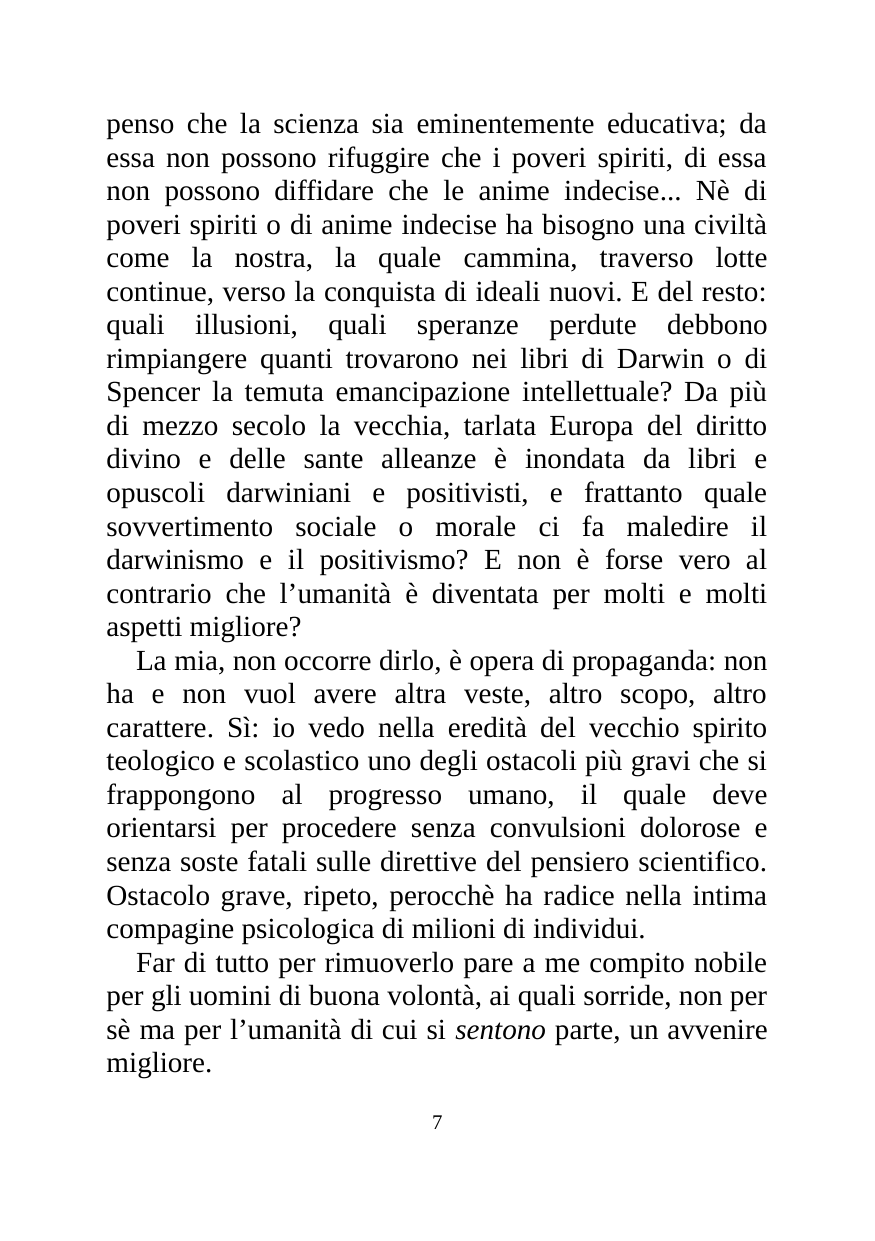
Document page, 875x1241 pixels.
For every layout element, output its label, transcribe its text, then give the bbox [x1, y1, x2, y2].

text penso che la scienza sia eminentemente educativa; da essa non possono rifuggire che i poveri spiriti, di essa non possono diffidare che le anime indecise... Nè di poveri spiriti o di anime indecise ha bisogno una civiltà come la nostra, la quale cammina, traverso lotte continue, verso la conquista di ideali nuovi. E del resto: quali illusioni, quali speranze perdute debbono rimpiangere quanti trovarono nei libri di Darwin o di Spencer la temuta emancipazione intellettuale? Da più di mezzo secolo la vecchia, tarlata Europa del diritto divino e delle sante alleanze è inondata da libri e opuscoli darwiniani e positivisti, e frattanto quale sovvertimento sociale o morale ci fa maledire il darwinismo e il positivismo? E non è forse vero al contrario che l’umanità è diventata per molti e molti aspetti migliore? [106, 106, 768, 643]
text La mia, non occorre dirlo, è opera di propaganda: non ha e non vuol avere altra veste, altro scopo, altro carattere. Sì: io vedo nella eredità del vecchio spirito teologico e scolastico uno degli ostacoli più gravi che si frappongono al progresso umano, il quale deve orientarsi per procedere senza convulsioni dolorose e senza soste fatali sulle direttive del pensiero scientifico. Ostacolo grave, ripeto, perocchè ha radice nella intima compagine psicologica di milioni di individui. [106, 643, 768, 945]
text Far di tutto per rimuoverlo pare a me compito nobile per gli uomini di buona volontà, ai quali sorride, non per sè ma per l’umanità di cui si sentono parte, un avvenire migliore. [106, 945, 768, 1079]
